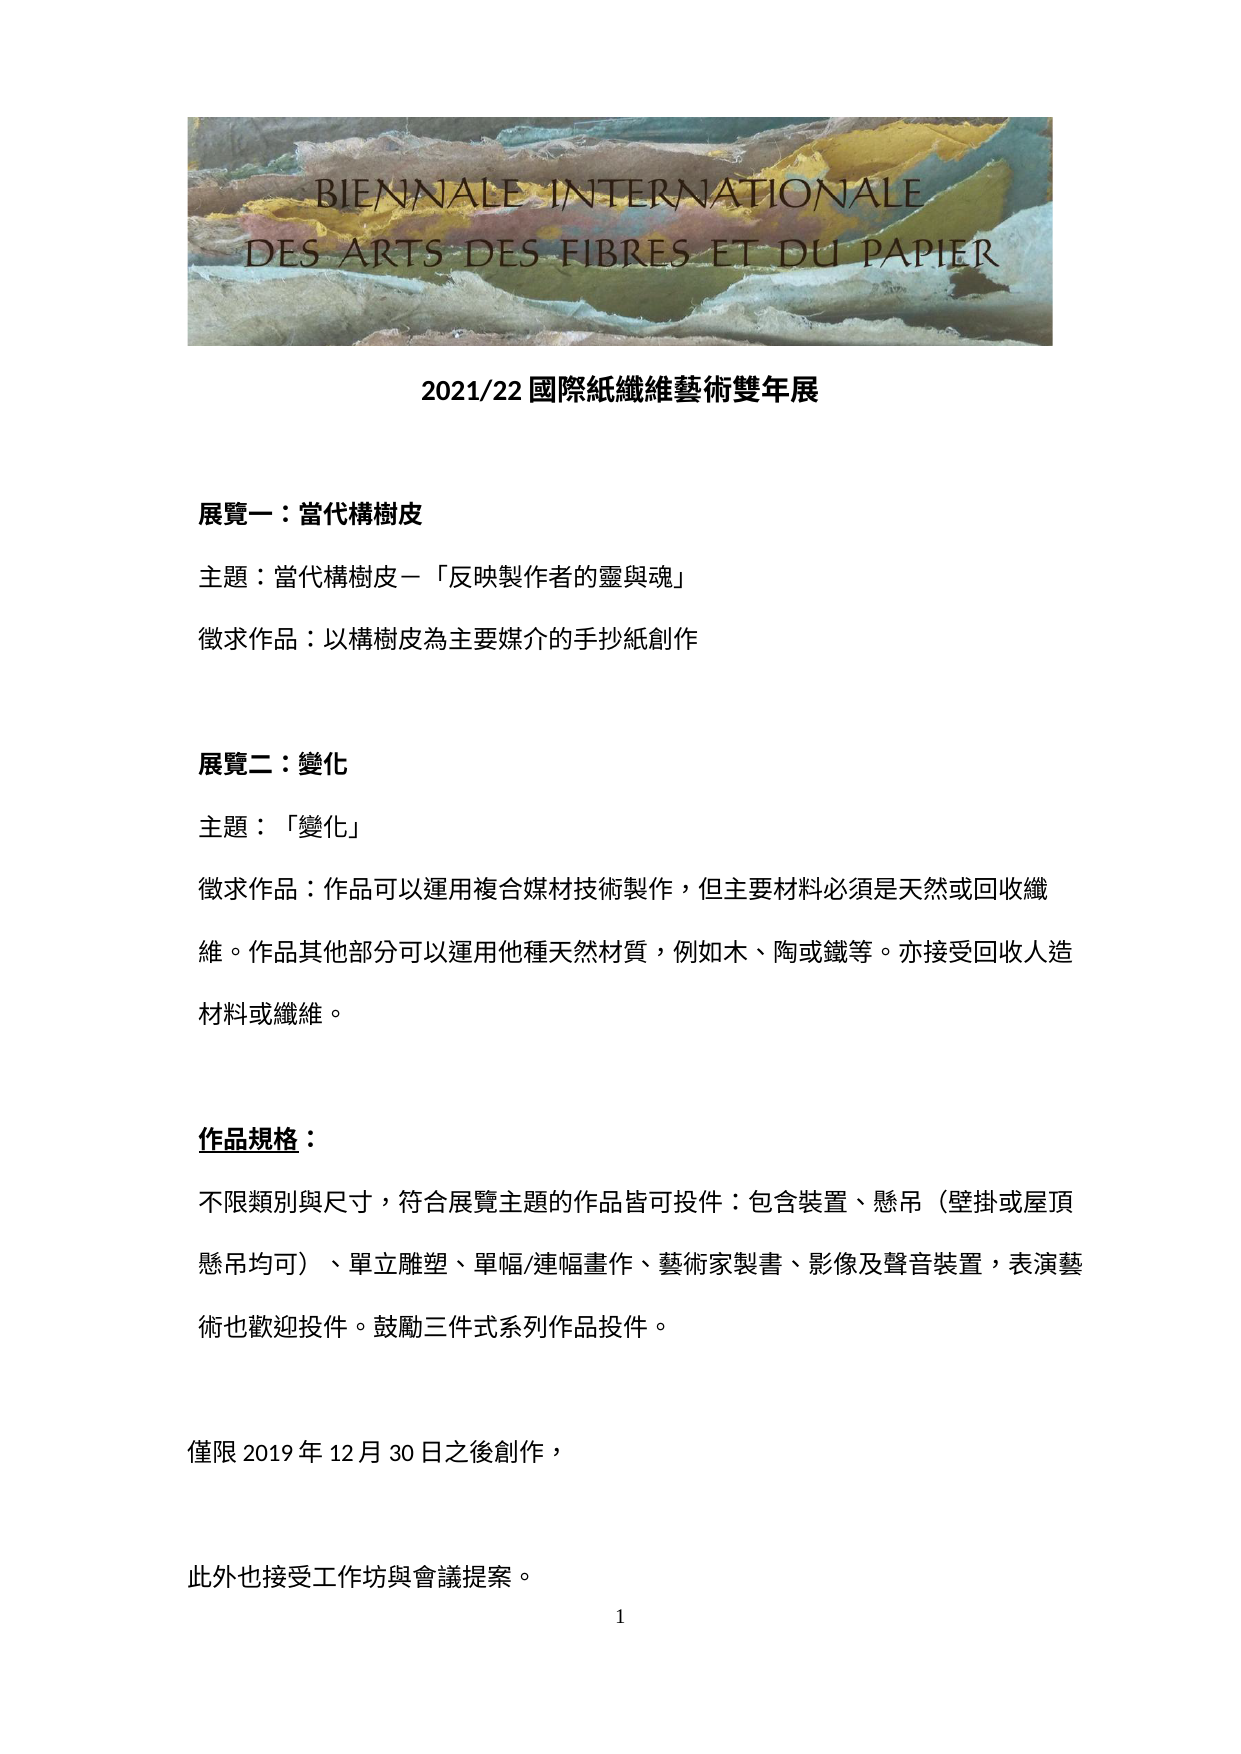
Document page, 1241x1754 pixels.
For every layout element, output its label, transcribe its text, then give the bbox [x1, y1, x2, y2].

text 2021/22國際紙纖維藝術雙年展 [187, 346, 1053, 409]
text 此外也接受工作坊與會議提案。 [187, 1534, 1053, 1596]
table_cell 展覽二：變化 主題：「變化」 徵求作品：作品可以運用複合媒材技術製作，但主要材料必須是天然或回收纖維。作品其他部分可以運用他種天然材質，例如木、陶或鐵等。亦接受回收人造材料或纖維。 作品規格： 不限類別與尺寸，符合展覽主題的作品皆可投件：包含裝置、懸吊（壁掛或屋頂懸吊均可）、單立雕塑、單幅/連幅畫作、藝術家製書、影像及聲音裝置，表演藝術也歡迎投件。鼓勵三件式系列作品投件。 [188, 659, 1099, 1346]
table_header 展覽一：當代構樹皮 主題：當代構樹皮－「反映製作者的靈與魂」 徵求作品：以構樹皮為主要媒介的手抄紙創作 [188, 471, 1099, 659]
text 僅限2019年12月30日之後創作， [187, 1409, 1053, 1471]
